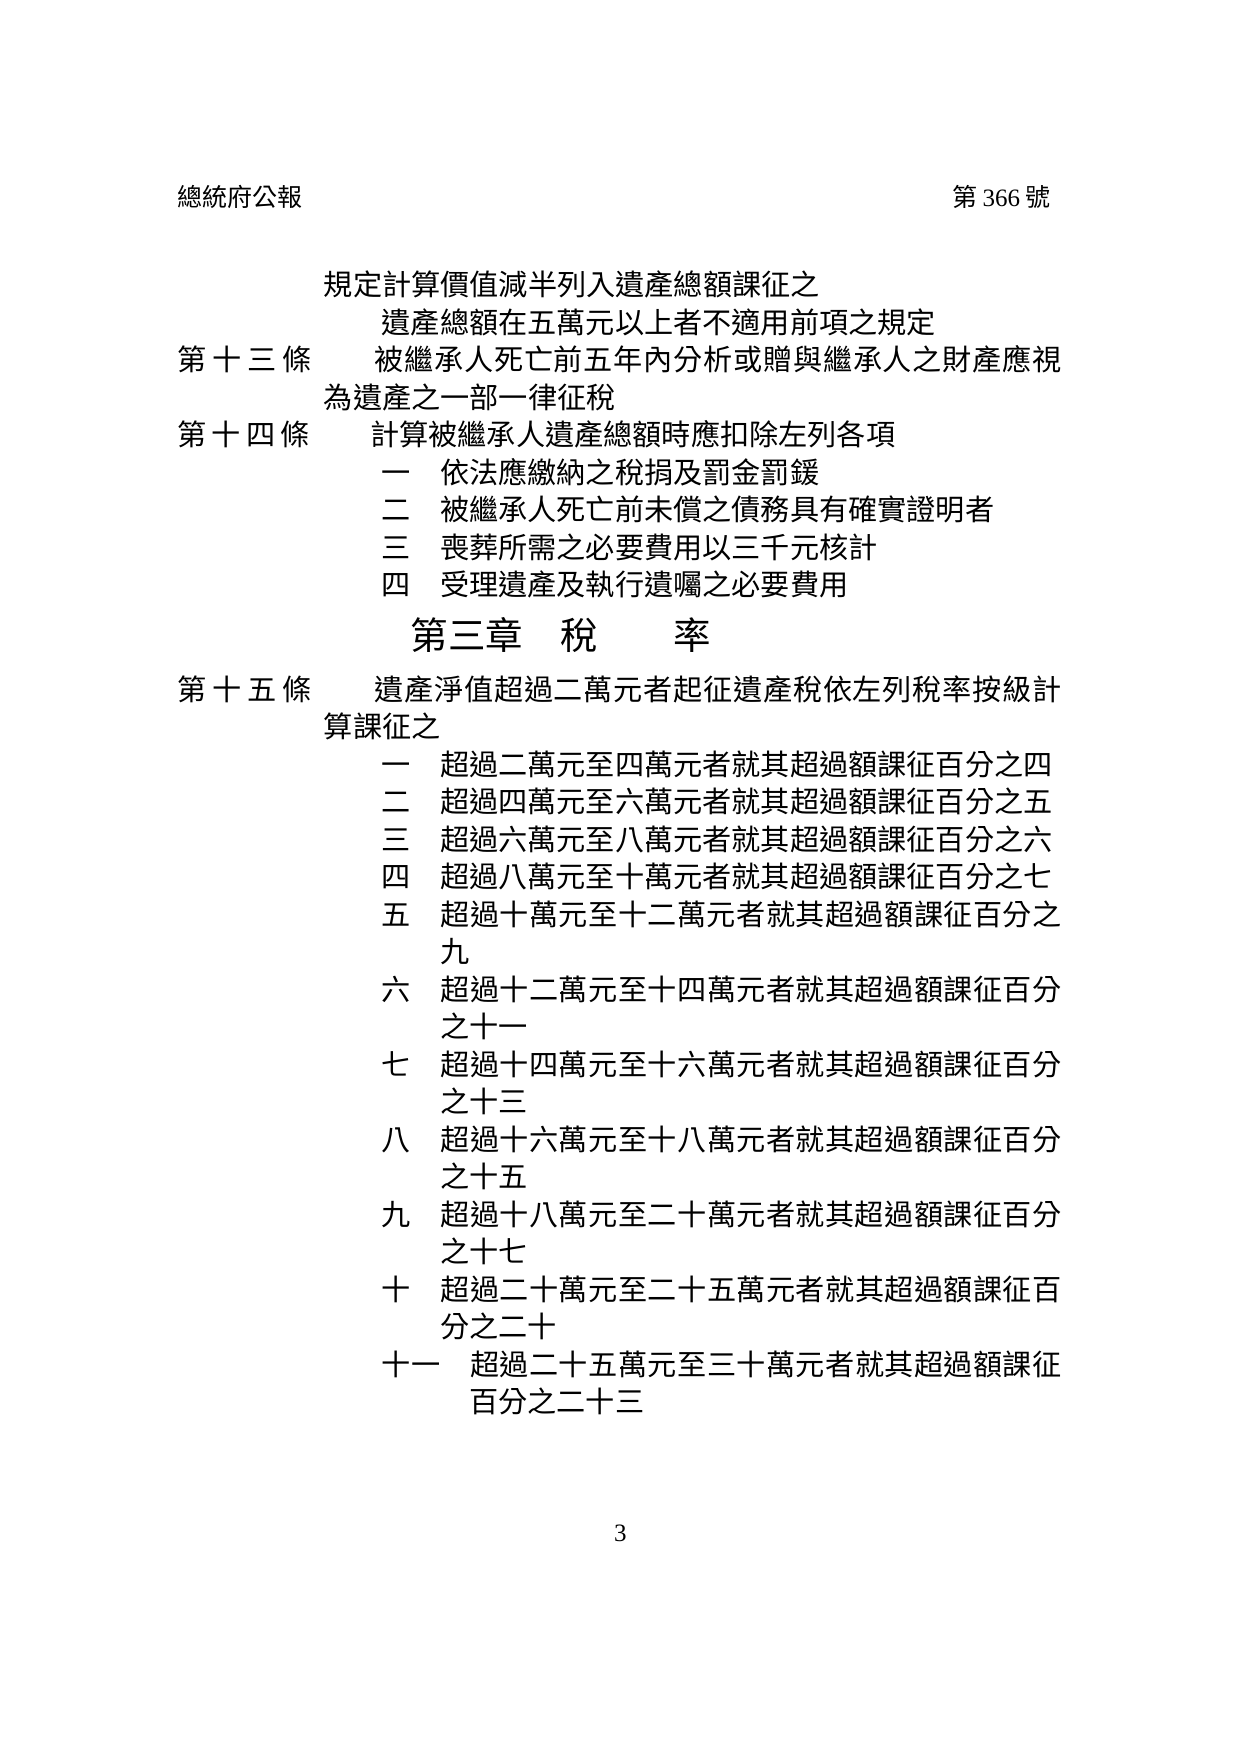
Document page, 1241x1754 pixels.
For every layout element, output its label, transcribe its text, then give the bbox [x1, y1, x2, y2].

text 第十三條 被繼承人死亡前五年內分析或贈與繼承人之財產應視為遺產之一部一律征稅 [177, 341, 1063, 416]
text 四 超過八萬元至十萬元者就其超過額課征百分之七 [381, 857, 1063, 895]
text 十一 超過二十五萬元至三十萬元者就其超過額課征百分之二十三 [381, 1345, 1063, 1420]
text 一 超過二萬元至四萬元者就其超過額課征百分之四 [381, 745, 1063, 782]
text 十 超過二十萬元至二十五萬元者就其超過額課征百分之二十 [381, 1270, 1063, 1345]
text 第三章 稅 率 [411, 616, 1063, 657]
text 二 被繼承人死亡前未償之債務具有確實證明者 [381, 491, 1063, 528]
text 遺產總額在五萬元以上者不適用前項之規定 [323, 303, 1063, 341]
text 五 超過十萬元至十二萬元者就其超過額課征百分之九 [381, 895, 1063, 970]
text 三 喪葬所需之必要費用以三千元核計 [381, 528, 1063, 566]
text 九 超過十八萬元至二十萬元者就其超過額課征百分之十七 [381, 1195, 1063, 1270]
text 四 受理遺產及執行遺囑之必要費用 [381, 566, 1063, 603]
text 六 超過十二萬元至十四萬元者就其超過額課征百分之十一 [381, 970, 1063, 1045]
text 一 依法應繳納之稅捐及罰金罰鍰 [381, 453, 1063, 491]
text 第十四條 計算被繼承人遺產總額時應扣除左列各項 [177, 416, 1063, 453]
text 規定計算價值減半列入遺產總額課征之 [177, 266, 1063, 303]
text 八 超過十六萬元至十八萬元者就其超過額課征百分之十五 [381, 1120, 1063, 1195]
text 二 超過四萬元至六萬元者就其超過額課征百分之五 [381, 782, 1063, 820]
text 第十五條 遺產淨值超過二萬元者起征遺產稅依左列稅率按級計算課征之 [177, 670, 1063, 745]
text 七 超過十四萬元至十六萬元者就其超過額課征百分之十三 [381, 1045, 1063, 1120]
text 三 超過六萬元至八萬元者就其超過額課征百分之六 [381, 820, 1063, 857]
